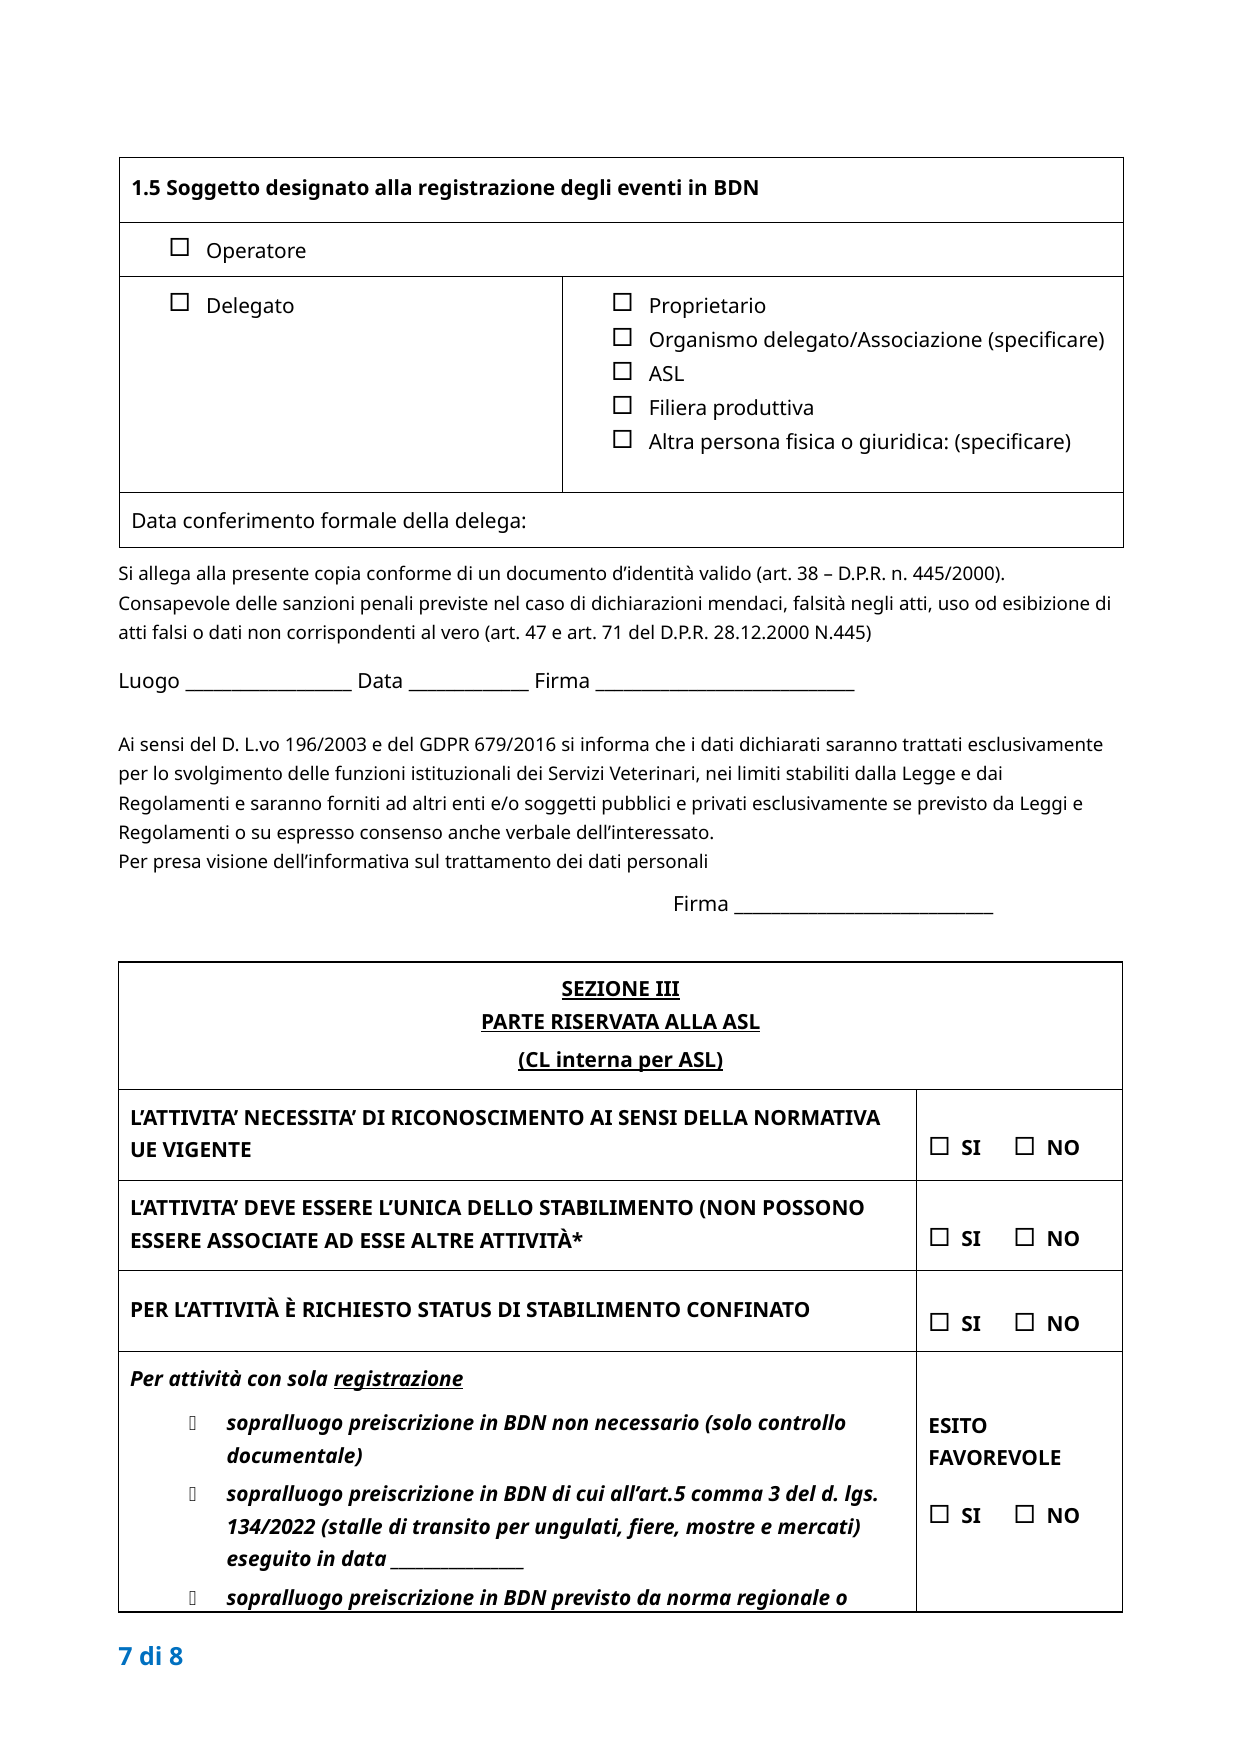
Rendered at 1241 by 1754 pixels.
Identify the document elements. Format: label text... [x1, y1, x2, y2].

table_cell L’ATTIVITA’ NECESSITA’ DI RICONOSCIMENTO AI SENSI DELLA NORMATIVA UE VIGENTE [119, 1090, 916, 1180]
text Ai sensi del D. L.vo 196/2003 e del GDPR 679/2016 si informa che i dati dichiarati saranno trattati esclusivamente per lo svolgimento delle funzioni istituzionali dei Servizi Veterinari, nei limiti stabiliti dalla Legge e dai Regolamenti e saranno forniti ad altri enti e/o soggetti pubblici e privati esclusivamente se previsto da Leggi e Regolamenti o su espresso consenso anche verbale dell’interessato. [118, 731, 1112, 845]
table_cell Per attività con sola registrazione sopralluogo preiscrizione in BDN non necessario (solo controllo documentale) sopralluogo preiscrizione in BDN di cui all’art.5 comma 3 del d. lgs. 134/2022 (stalle di transito per ungulati, fiere, mostre e mercati) eseguito in data ________________ sopralluogo preiscrizione in BDN previsto da norma regionale o [119, 1352, 916, 1611]
table_cell Delegato [120, 277, 562, 492]
table_cell 1.5 Soggetto designato alla registrazione degli eventi in BDN [120, 158, 1123, 222]
table_cell  SI  NO [917, 1271, 1122, 1351]
table_cell Data conferimento formale della delega: [120, 493, 1123, 547]
text Si allega alla presente copia conforme di un documento d’identità valido (art. 38 – D.P.R. n. 445/2000). [118, 561, 1112, 586]
table_cell  SI  NO [917, 1090, 1122, 1180]
text Per presa visione dell’informativa sul trattamento dei dati personali [118, 848, 1112, 874]
text Luogo __________________ Data _____________ Firma ____________________________ [118, 666, 1112, 695]
table_cell Proprietario Organismo delegato/Associazione (specificare) ASL Filiera produttiva Altra persona fisica o giuridica: (specificare) [563, 277, 1123, 492]
table_cell ESITO FAVOREVOLE  SI  NO [917, 1352, 1122, 1611]
table_cell Operatore [120, 223, 1123, 276]
table_cell  SI  NO [917, 1181, 1122, 1270]
table_header SEZIONE III PARTE RISERVATA ALLA ASL (CL interna per ASL) [119, 963, 1122, 1089]
text Consapevole delle sanzioni penali previste nel caso di dichiarazioni mendaci, falsità negli atti, uso od esibizione di atti falsi o dati non corrispondenti al vero (art. 47 e art. 71 del D.P.R. 28.12.2000 N.445) [118, 590, 1112, 645]
table_cell PER L’ATTIVITÀ È RICHIESTO STATUS DI STABILIMENTO CONFINATO [119, 1271, 916, 1351]
table_cell L’ATTIVITA’ DEVE ESSERE L’UNICA DELLO STABILIMENTO (NON POSSONO ESSERE ASSOCIATE AD ESSE ALTRE ATTIVITÀ* [119, 1181, 916, 1270]
text Firma ____________________________ [118, 889, 1112, 918]
